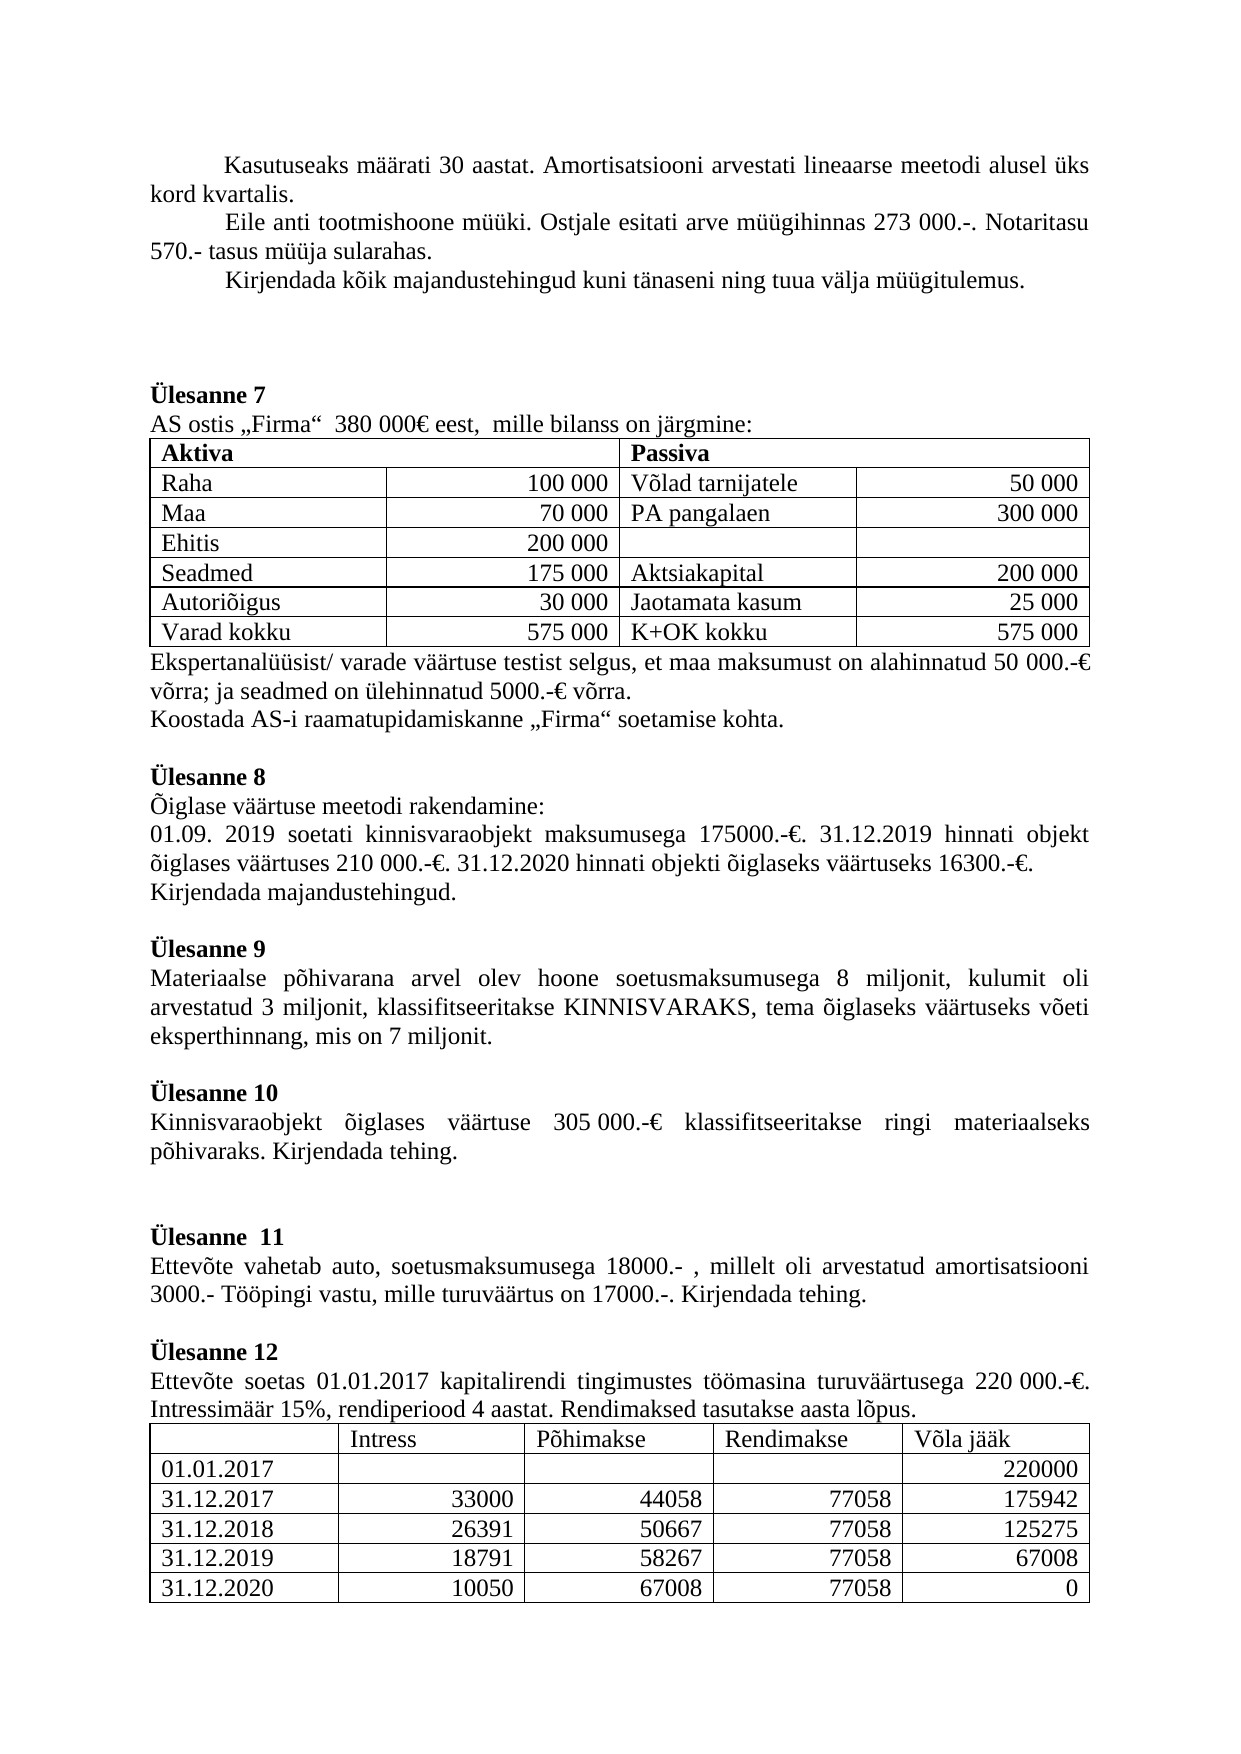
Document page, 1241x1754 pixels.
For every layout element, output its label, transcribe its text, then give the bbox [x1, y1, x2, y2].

table_cell 25 000 [857, 588, 1089, 616]
table_cell 77058 [714, 1573, 902, 1602]
table_header Rendimakse [714, 1424, 902, 1453]
text Ülesanne 8 [150, 762, 1090, 791]
text Materiaalse põhivarana arvel olev hoone soetusmaksumusega 8 miljonit, kulumit oli arvestatud 3 miljonit, klassifitseeritakse KINNISVARAKS, tema õiglaseks väärtuseks võeti eksperthinnang, mis on 7 miljonit. [150, 963, 1090, 1049]
table_cell 50667 [525, 1514, 713, 1542]
text Ettevõte vahetab auto, soetusmaksumusega 18000.- , millelt oli arvestatud amortisatsiooni 3000.- Tööpingi vastu, mille turuväärtus on 17000.-. Kirjendada tehing. [150, 1251, 1090, 1308]
table_cell 31.12.2017 [151, 1484, 338, 1513]
table_cell 175942 [903, 1484, 1089, 1513]
text Ettevõte soetas 01.01.2017 kapitalirendi tingimustes töömasina turuväärtusega 220 000.-€. Intressimäär 15%, rendiperiood 4 aastat. Rendimaksed tasutakse aasta lõpus. [150, 1366, 1090, 1423]
table_cell 01.01.2017 [151, 1454, 338, 1483]
table_cell 31.12.2019 [151, 1544, 338, 1572]
table_header Võla jääk [903, 1424, 1089, 1453]
text Õiglase väärtuse meetodi rakendamine: [150, 791, 1090, 819]
table_cell Jaotamata kasum [620, 588, 856, 616]
text Ülesanne 10 [150, 1078, 1090, 1107]
table_cell 50 000 [857, 468, 1089, 497]
table_cell 77058 [714, 1514, 902, 1542]
table_cell [339, 1454, 524, 1483]
table_cell 70 000 [387, 498, 619, 527]
table_cell 18791 [339, 1544, 524, 1572]
table_header Aktiva [151, 439, 619, 467]
text 01.09. 2019 soetati kinnisvaraobjekt maksumusega 175000.-€. 31.12.2019 hinnati objekt õiglases väärtuses 210 000.-€. 31.12.2020 hinnati objekti õiglaseks väärtuseks 16300.-€. [150, 819, 1090, 877]
table_cell Raha [151, 468, 386, 497]
table_cell PA pangalaen [620, 498, 856, 527]
table_cell Maa [151, 498, 386, 527]
table_cell 100 000 [387, 468, 619, 497]
table_cell Ehitis [151, 528, 386, 557]
table_cell 575 000 [857, 617, 1089, 646]
table_cell 67008 [525, 1573, 713, 1602]
text Kinnisvaraobjekt õiglases väärtuse 305 000.-€ klassifitseeritakse ringi materiaalseks põhivaraks. Kirjendada tehing. [150, 1107, 1090, 1164]
table_header Põhimakse [525, 1424, 713, 1453]
table_cell 33000 [339, 1484, 524, 1513]
table_cell 44058 [525, 1484, 713, 1513]
table_cell 200 000 [857, 558, 1089, 586]
table_header Intress [339, 1424, 524, 1453]
table_cell Autoriõigus [151, 588, 386, 616]
table_header [151, 1424, 338, 1453]
table_cell Võlad tarnijatele [620, 468, 856, 497]
text Ülesanne 12 [150, 1337, 1090, 1366]
table_cell [714, 1454, 902, 1483]
text Kasutuseaks määrati 30 aastat. Amortisatsiooni arvestati lineaarse meetodi alusel üks kord kvartalis. [150, 150, 1090, 207]
table_cell 0 [903, 1573, 1089, 1602]
table_cell Seadmed [151, 558, 386, 586]
text Eile anti tootmishoone müüki. Ostjale esitati arve müügihinnas 273 000.-. Notaritasu 570.- tasus müüja sularahas. [150, 207, 1090, 265]
table_cell 10050 [339, 1573, 524, 1602]
table_header Passiva [620, 439, 1089, 467]
table_cell K+OK kokku [620, 617, 856, 646]
text Kirjendada kõik majandustehingud kuni tänaseni ning tuua välja müügitulemus. [150, 265, 1090, 294]
text Ülesanne 9 [150, 934, 1090, 963]
table_cell 67008 [903, 1544, 1089, 1572]
table_cell 31.12.2020 [151, 1573, 338, 1602]
table_cell Aktsiakapital [620, 558, 856, 586]
text Ekspertanalüüsist/ varade väärtuse testist selgus, et maa maksumust on alahinnatud 50 000.-€ võrra; ja seadmed on ülehinnatud 5000.-€ võrra. [150, 647, 1090, 704]
text Ülesanne 7 [150, 380, 1090, 409]
table_cell 30 000 [387, 588, 619, 616]
table_cell 200 000 [387, 528, 619, 557]
table_cell [525, 1454, 713, 1483]
table_cell 77058 [714, 1484, 902, 1513]
table_cell 575 000 [387, 617, 619, 646]
table_cell 31.12.2018 [151, 1514, 338, 1542]
table_cell [620, 528, 856, 557]
table_cell 58267 [525, 1544, 713, 1572]
table_cell [857, 528, 1089, 557]
table_cell 175 000 [387, 558, 619, 586]
text AS ostis „Firma“ 380 000€ eest, mille bilanss on järgmine: [150, 409, 1090, 437]
table_cell 26391 [339, 1514, 524, 1542]
text Kirjendada majandustehingud. [150, 877, 1090, 906]
table_cell Varad kokku [151, 617, 386, 646]
text Ülesanne 11 [150, 1222, 1090, 1251]
table_cell 77058 [714, 1544, 902, 1572]
table_cell 220000 [903, 1454, 1089, 1483]
text Koostada AS-i raamatupidamiskanne „Firma“ soetamise kohta. [150, 704, 1090, 733]
table_cell 300 000 [857, 498, 1089, 527]
table_cell 125275 [903, 1514, 1089, 1542]
